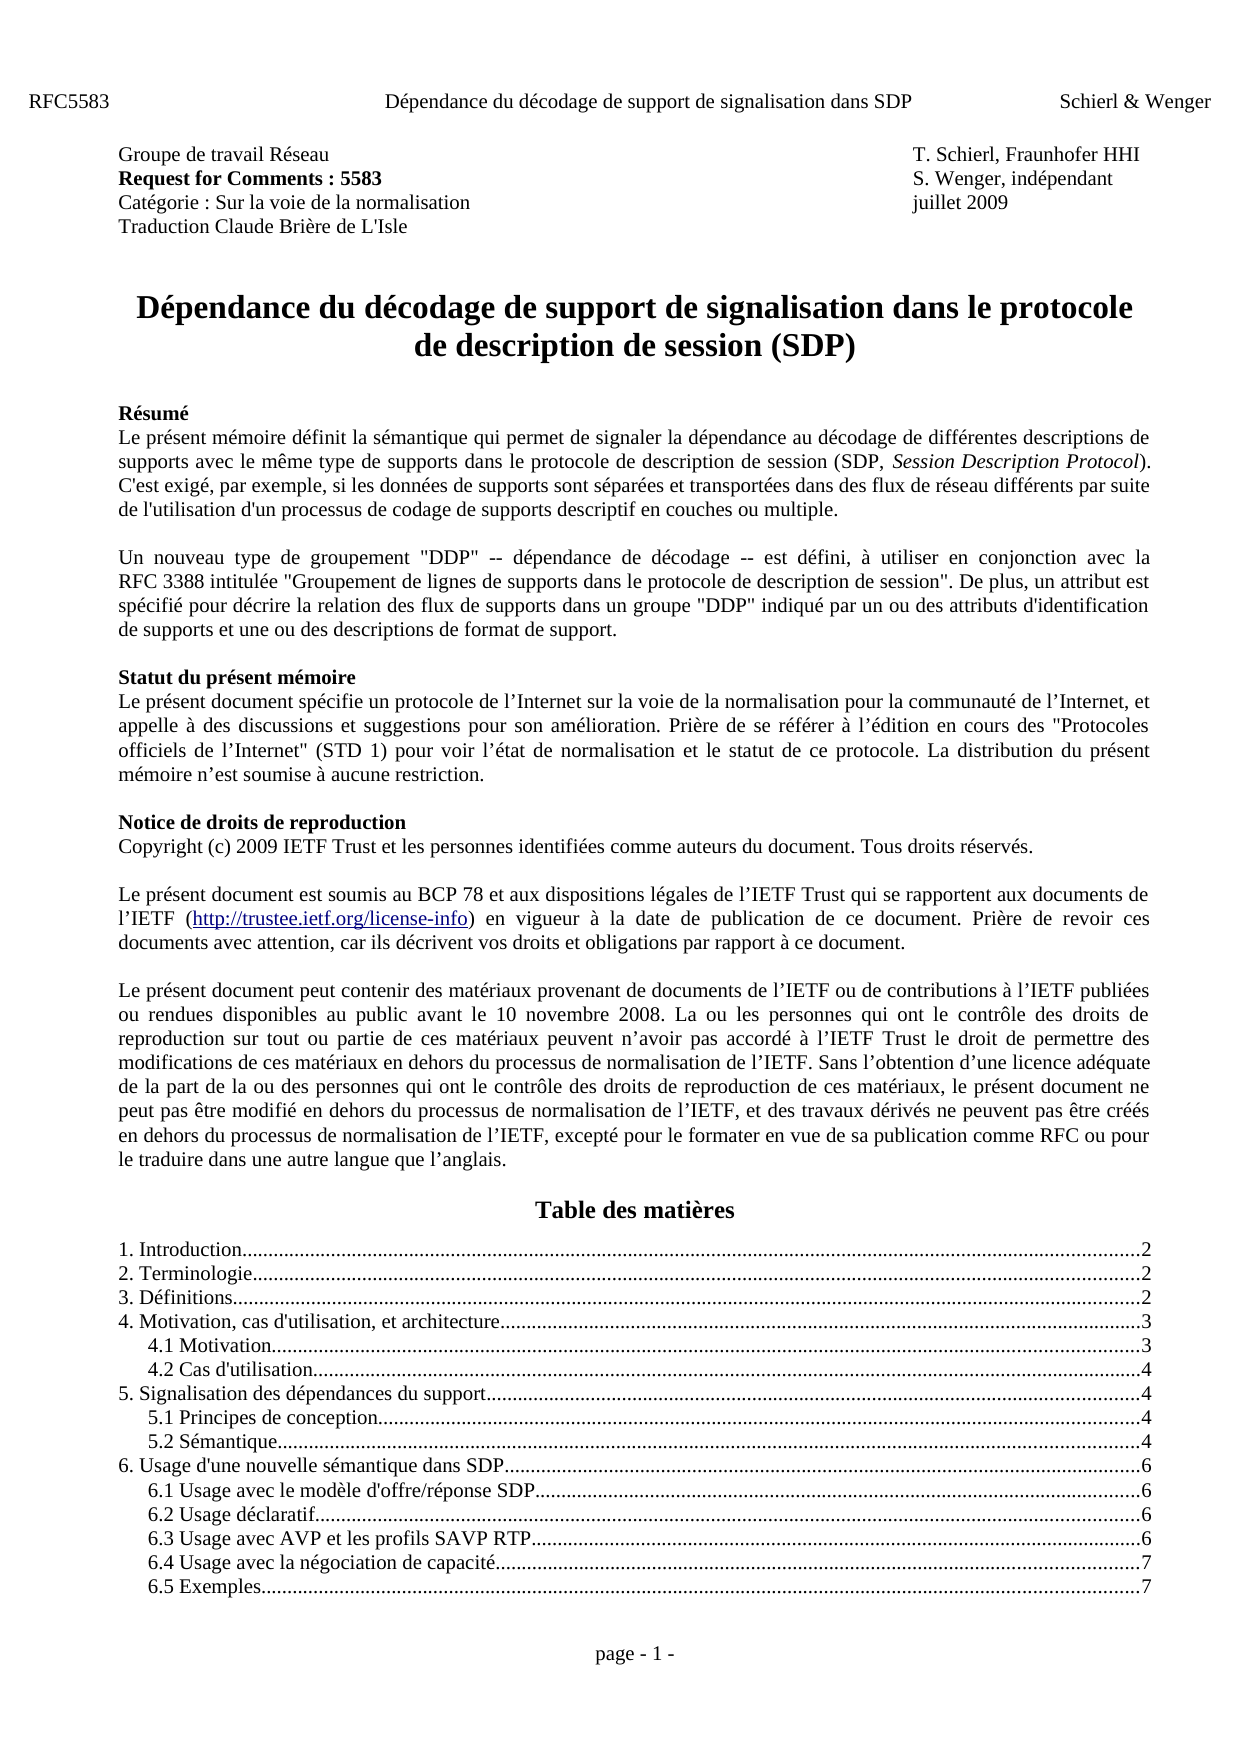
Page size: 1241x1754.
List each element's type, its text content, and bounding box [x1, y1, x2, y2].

subtitle Table des matières [118, 1196, 1151, 1224]
text 3. Définitions 2 [118, 1285, 1151, 1309]
table_cell [913, 214, 1151, 238]
text Le présent document peut contenir des matériaux provenant de documents de l’IETF ou de contributions à l’IETF publiées ou rendues disponibles au public avant le 10 novembre 2008. La ou les personnes qui ont le contrôle des droits de reproduction sur tout ou partie de ces matériaux peuvent n’avoir pas accordé à l’IETF Trust le droit de permettre des modifications de ces matériaux en dehors du processus de normalisation de l’IETF. Sans l’obtention d’une licence adéquate de la part de la ou des personnes qui ont le contrôle des droits de reproduction de ces matériaux, le présent document ne peut pas être modifié en dehors du processus de normalisation de l’IETF, et des travaux dérivés ne peuvent pas être créés en dehors du processus de normalisation de l’IETF, excepté pour le formater en vue de sa publication comme RFC ou pour le traduire dans une autre langue que l’anglais. [118, 978, 1151, 1171]
table_header T. Schierl, Fraunhofer HHI [913, 142, 1151, 166]
table_cell S. Wenger, indépendant [913, 166, 1151, 190]
text Un nouveau type de groupement "DDP" -- dépendance de décodage -- est défini, à utiliser en conjonction avec la RFC 3388 intitulée "Groupement de lignes de supports dans le protocole de description de session". De plus, un attribut est spécifié pour décrire la relation des flux de supports dans un groupe "DDP" indiqué par un ou des attributs d'identification de supports et une ou des descriptions de format de support. [118, 545, 1151, 641]
text 6.3 Usage avec AVP et les profils SAVP RTP 6 [148, 1526, 1151, 1550]
text Statut du présent mémoire [118, 665, 1151, 689]
text 5.2 Sémantique 4 [148, 1429, 1151, 1453]
table_cell juillet 2009 [913, 190, 1151, 214]
text 6.4 Usage avec la négociation de capacité 7 [148, 1550, 1151, 1574]
text 2. Terminologie 2 [118, 1261, 1151, 1285]
text Résumé [118, 401, 1151, 425]
text 1. Introduction 2 [118, 1237, 1151, 1261]
text Copyright (c) 2009 IETF Trust et les personnes identifiées comme auteurs du document. Tous droits réservés. [118, 834, 1151, 858]
text 6.2 Usage déclaratif 6 [148, 1502, 1151, 1526]
subtitle Dépendance du décodage de support de signalisation dans le protocole de description de session (SDP) [118, 287, 1151, 364]
text 6.5 Exemples 7 [148, 1574, 1151, 1598]
text 5. Signalisation des dépendances du support 4 [118, 1381, 1151, 1405]
text 4. Motivation, cas d'utilisation, et architecture 3 [118, 1309, 1151, 1333]
text 6.1 Usage avec le modèle d'offre/réponse SDP 6 [148, 1477, 1151, 1502]
text 6. Usage d'une nouvelle sémantique dans SDP 6 [118, 1453, 1151, 1477]
table_header Groupe de travail Réseau [118, 142, 913, 166]
text 5.1 Principes de conception 4 [148, 1405, 1151, 1429]
text 4.1 Motivation 3 [148, 1333, 1151, 1357]
text Notice de droits de reproduction [118, 810, 1151, 834]
text Le présent document est soumis au BCP 78 et aux dispositions légales de l’IETF Trust qui se rapportent aux documents de l’IETF (http://trustee.ietf.org/license-info) en vigueur à la date de publication de ce document. Prière de revoir ces documents avec attention, car ils décrivent vos droits et obligations par rapport à ce document. [118, 882, 1151, 954]
text 4.2 Cas d'utilisation 4 [148, 1357, 1151, 1381]
table_cell Request for Comments : 5583 [118, 166, 913, 190]
table_cell Traduction Claude Brière de L'Isle [118, 214, 913, 238]
table_cell Catégorie : Sur la voie de la normalisation [118, 190, 913, 214]
text Le présent mémoire définit la sémantique qui permet de signaler la dépendance au décodage de différentes descriptions de supports avec le même type de supports dans le protocole de description de session (SDP, Session Description Protocol). C'est exigé, par exemple, si les données de supports sont séparées et transportées dans des flux de réseau différents par suite de l'utilisation d'un processus de codage de supports descriptif en couches ou multiple. [118, 425, 1151, 521]
text Le présent document spécifie un protocole de l’Internet sur la voie de la normalisation pour la communauté de l’Internet, et appelle à des discussions et suggestions pour son amélioration. Prière de se référer à l’édition en cours des "Protocoles officiels de l’Internet" (STD 1) pour voir l’état de normalisation et le statut de ce protocole. La distribution du présent mémoire n’est soumise à aucune restriction. [118, 689, 1151, 786]
